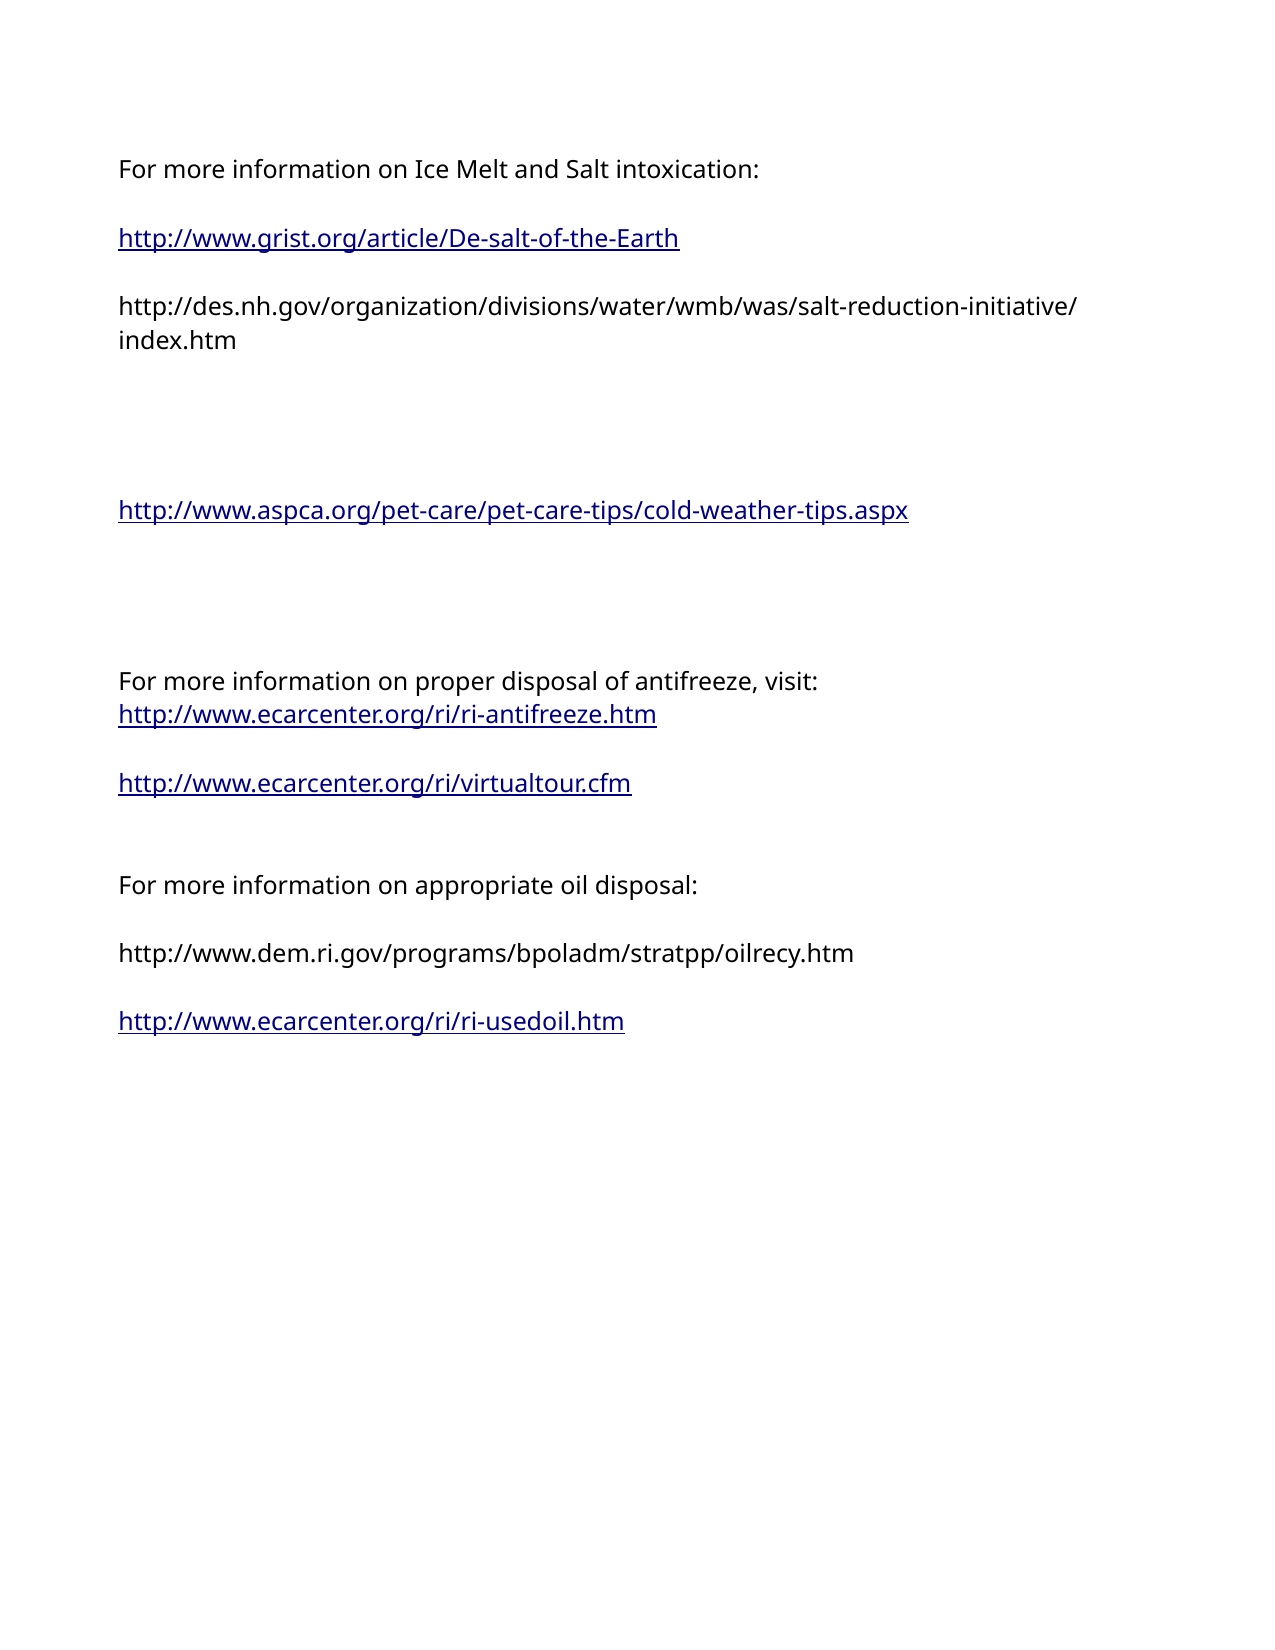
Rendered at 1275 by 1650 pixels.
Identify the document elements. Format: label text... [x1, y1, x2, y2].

text For more information on Ice Melt and Salt intoxication: [118, 152, 1157, 186]
text http://www.ecarcenter.org/ri/ri-antifreeze.htm [118, 697, 1157, 731]
text http://www.ecarcenter.org/ri/ri-usedoil.htm [118, 1004, 1157, 1038]
text http://des.nh.gov/organization/divisions/water/wmb/was/salt-reduction-initiative/index.htm [118, 288, 1157, 357]
text For more information on proper disposal of antifreeze, visit: [118, 663, 1157, 697]
text For more information on appropriate oil disposal: [118, 867, 1157, 902]
text http://www.dem.ri.gov/programs/bpoladm/stratpp/oilrecy.htm [118, 936, 1157, 970]
text http://www.grist.org/article/De-salt-of-the-Earth [118, 220, 1157, 254]
text http://www.aspca.org/pet-care/pet-care-tips/cold-weather-tips.aspx [118, 493, 1157, 527]
text http://www.ecarcenter.org/ri/virtualtour.cfm [118, 765, 1157, 799]
